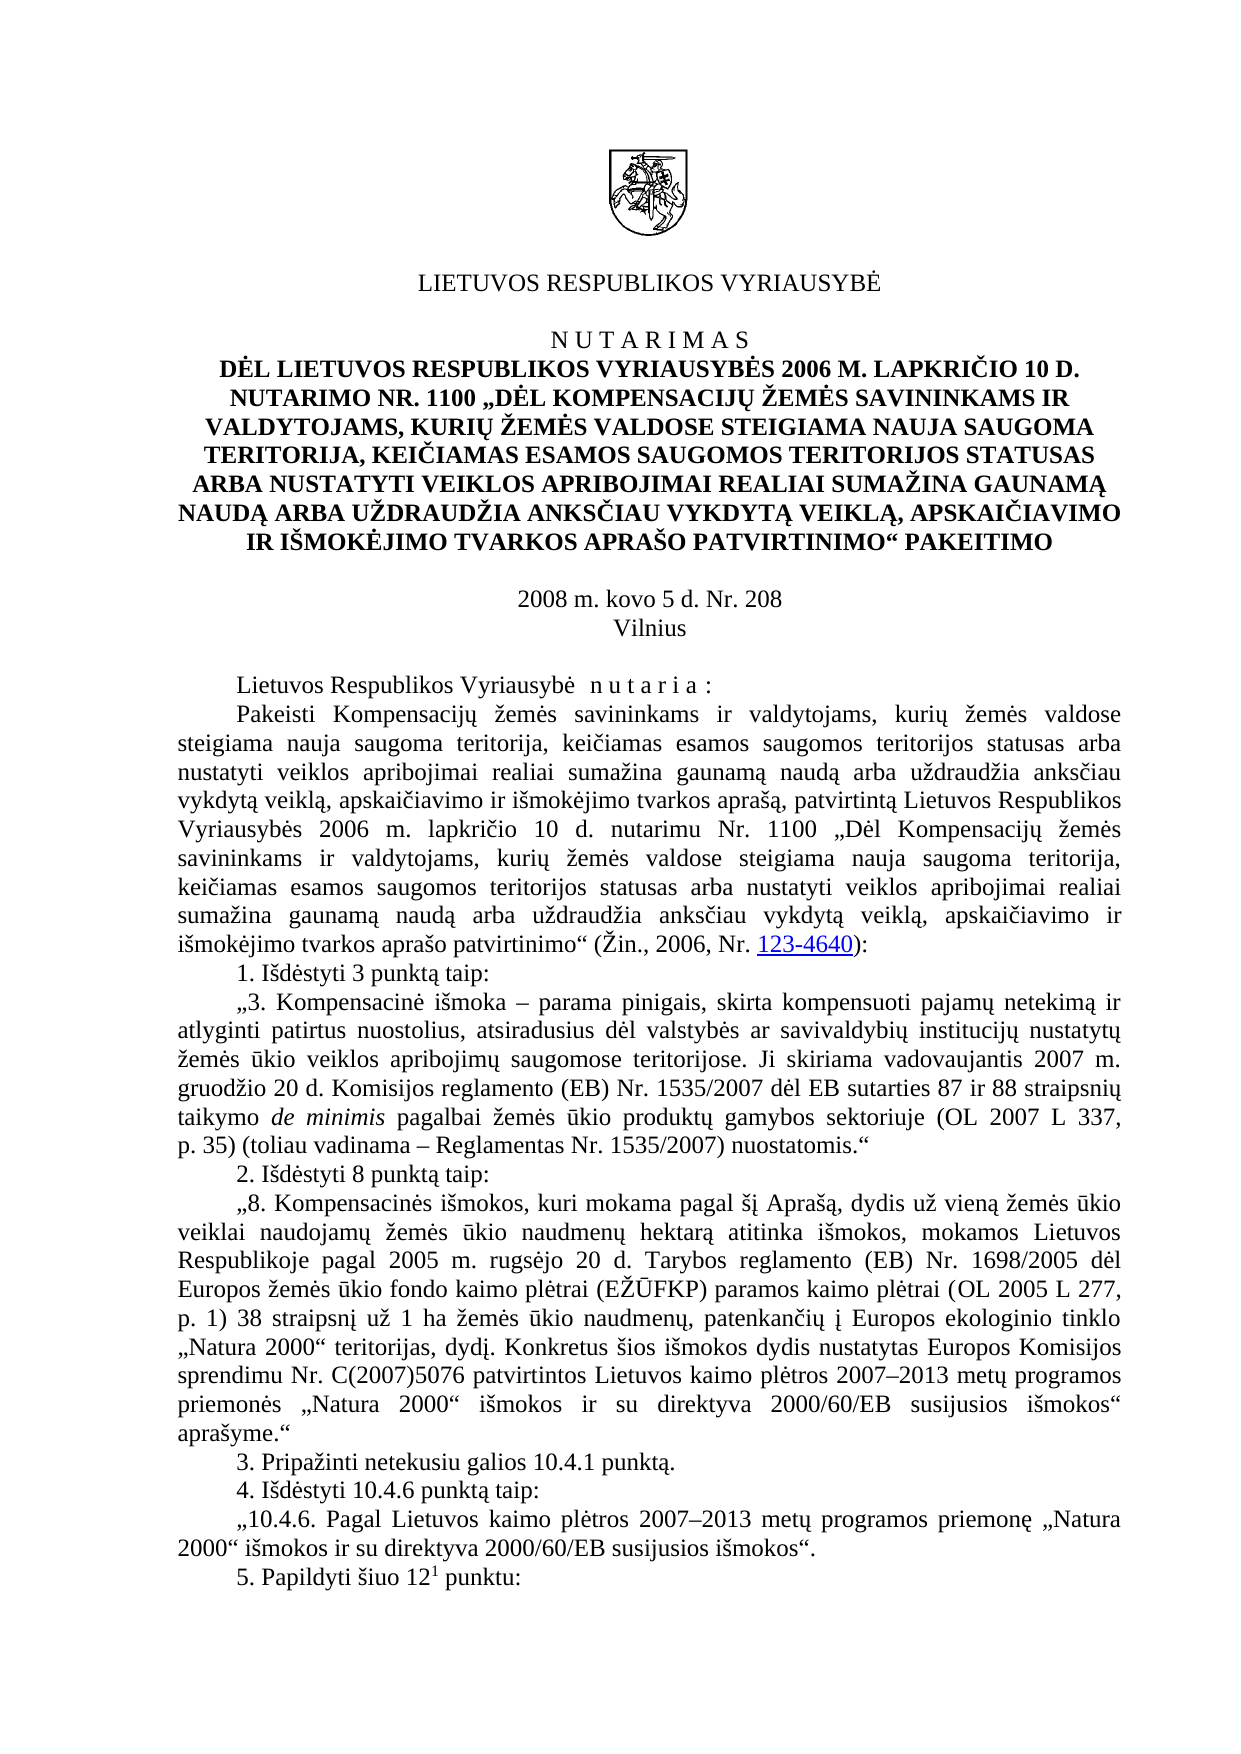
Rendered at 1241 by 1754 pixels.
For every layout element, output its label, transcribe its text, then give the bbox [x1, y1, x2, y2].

text Vilnius [177, 613, 1122, 642]
text 3. Pripažinti netekusiu galios 10.4.1 punktą. [177, 1447, 1122, 1475]
text „3. Kompensacinė išmoka – parama pinigais, skirta kompensuoti pajamų netekimą ir atlyginti patirtus nuostolius, atsiradusius dėl valstybės ar savivaldybių institucijų nustatytų žemės ūkio veiklos apribojimų saugomose teritorijose. Ji skiriama vadovaujantis 2007 m. gruodžio 20 d. Komisijos reglamento (EB) Nr. 1535/2007 dėl EB sutarties 87 ir 88 straipsnių taikymo de minimis pagalbai žemės ūkio produktų gamybos sektoriuje (OL 2007 L 337, p. 35) (toliau vadinama – Reglamentas Nr. 1535/2007) nuostatomis.“ [177, 987, 1122, 1159]
text 5. Papildyti šiuo 121 punktu: [177, 1562, 1122, 1590]
text Pakeisti Kompensacijų žemės savininkams ir valdytojams, kurių žemės valdose steigiama nauja saugoma teritorija, keičiamas esamos saugomos teritorijos statusas arba nustatyti veiklos apribojimai realiai sumažina gaunamą naudą arba uždraudžia anksčiau vykdytą veiklą, apskaičiavimo ir išmokėjimo tvarkos aprašą, patvirtintą Lietuvos Respublikos Vyriausybės 2006 m. lapkričio 10 d. nutarimu Nr. 1100 „Dėl Kompensacijų žemės savininkams ir valdytojams, kurių žemės valdose steigiama nauja saugoma teritorija, keičiamas esamos saugomos teritorijos statusas arba nustatyti veiklos apribojimai realiai sumažina gaunamą naudą arba uždraudžia anksčiau vykdytą veiklą, apskaičiavimo ir išmokėjimo tvarkos aprašo patvirtinimo“ (Žin., 2006, Nr. 123-4640): [177, 699, 1122, 958]
text 2008 m. kovo 5 d. Nr. 208 [177, 584, 1122, 613]
text Lietuvos Respublikos Vyriausybė nutaria: [177, 670, 1122, 699]
text 4. Išdėstyti 10.4.6 punktą taip: [177, 1475, 1122, 1504]
text NUTARIMAS [177, 325, 1122, 354]
text Lietuvos Respublikos Vyriausybė [177, 268, 1122, 297]
text „8. Kompensacinės išmokos, kuri mokama pagal šį Aprašą, dydis už vieną žemės ūkio veiklai naudojamų žemės ūkio naudmenų hektarą atitinka išmokos, mokamos Lietuvos Respublikoje pagal 2005 m. rugsėjo 20 d. Tarybos reglamento (EB) Nr. 1698/2005 dėl Europos žemės ūkio fondo kaimo plėtrai (EŽŪFKP) paramos kaimo plėtrai (OL 2005 L 277, p. 1) 38 straipsnį už 1 ha žemės ūkio naudmenų, patenkančių į Europos ekologinio tinklo „Natura 2000“ teritorijas, dydį. Konkretus šios išmokos dydis nustatytas Europos Komisijos sprendimu Nr. C(2007)5076 patvirtintos Lietuvos kaimo plėtros 2007–2013 metų programos priemonės „Natura 2000“ išmokos ir su direktyva 2000/60/EB susijusios išmokos“ aprašyme.“ [177, 1188, 1122, 1447]
text „10.4.6. Pagal Lietuvos kaimo plėtros 2007–2013 metų programos priemonę „Natura 2000“ išmokos ir su direktyva 2000/60/EB susijusios išmokos“. [177, 1504, 1122, 1562]
text DĖL LIETUVOS RESPUBLIKOS VYRIAUSYBĖS 2006 M. LAPKRIČIO 10 D. NUTARIMO NR. 1100 „DĖL KOMPENSACIJŲ ŽEMĖS SAVININKAMS IR VALDYTOJAMS, KURIŲ ŽEMĖS VALDOSE STEIGIAMA NAUJA SAUGOMA TERITORIJA, KEIČIAMAS ESAMOS SAUGOMOS TERITORIJOS STATUSAS ARBA NUSTATYTI VEIKLOS APRIBOJIMAI REALIAI SUMAŽINA GAUNAMĄ NAUDĄ ARBA UŽDRAUDŽIA ANKSČIAU VYKDYTĄ VEIKLĄ, APSKAIČIAVIMO IR IŠMOKĖJIMO TVARKOS APRAŠO PATVIRTINIMO“ PAKEITIMO [177, 354, 1122, 555]
text 1. Išdėstyti 3 punktą taip: [177, 958, 1122, 987]
text 2. Išdėstyti 8 punktą taip: [177, 1159, 1122, 1188]
